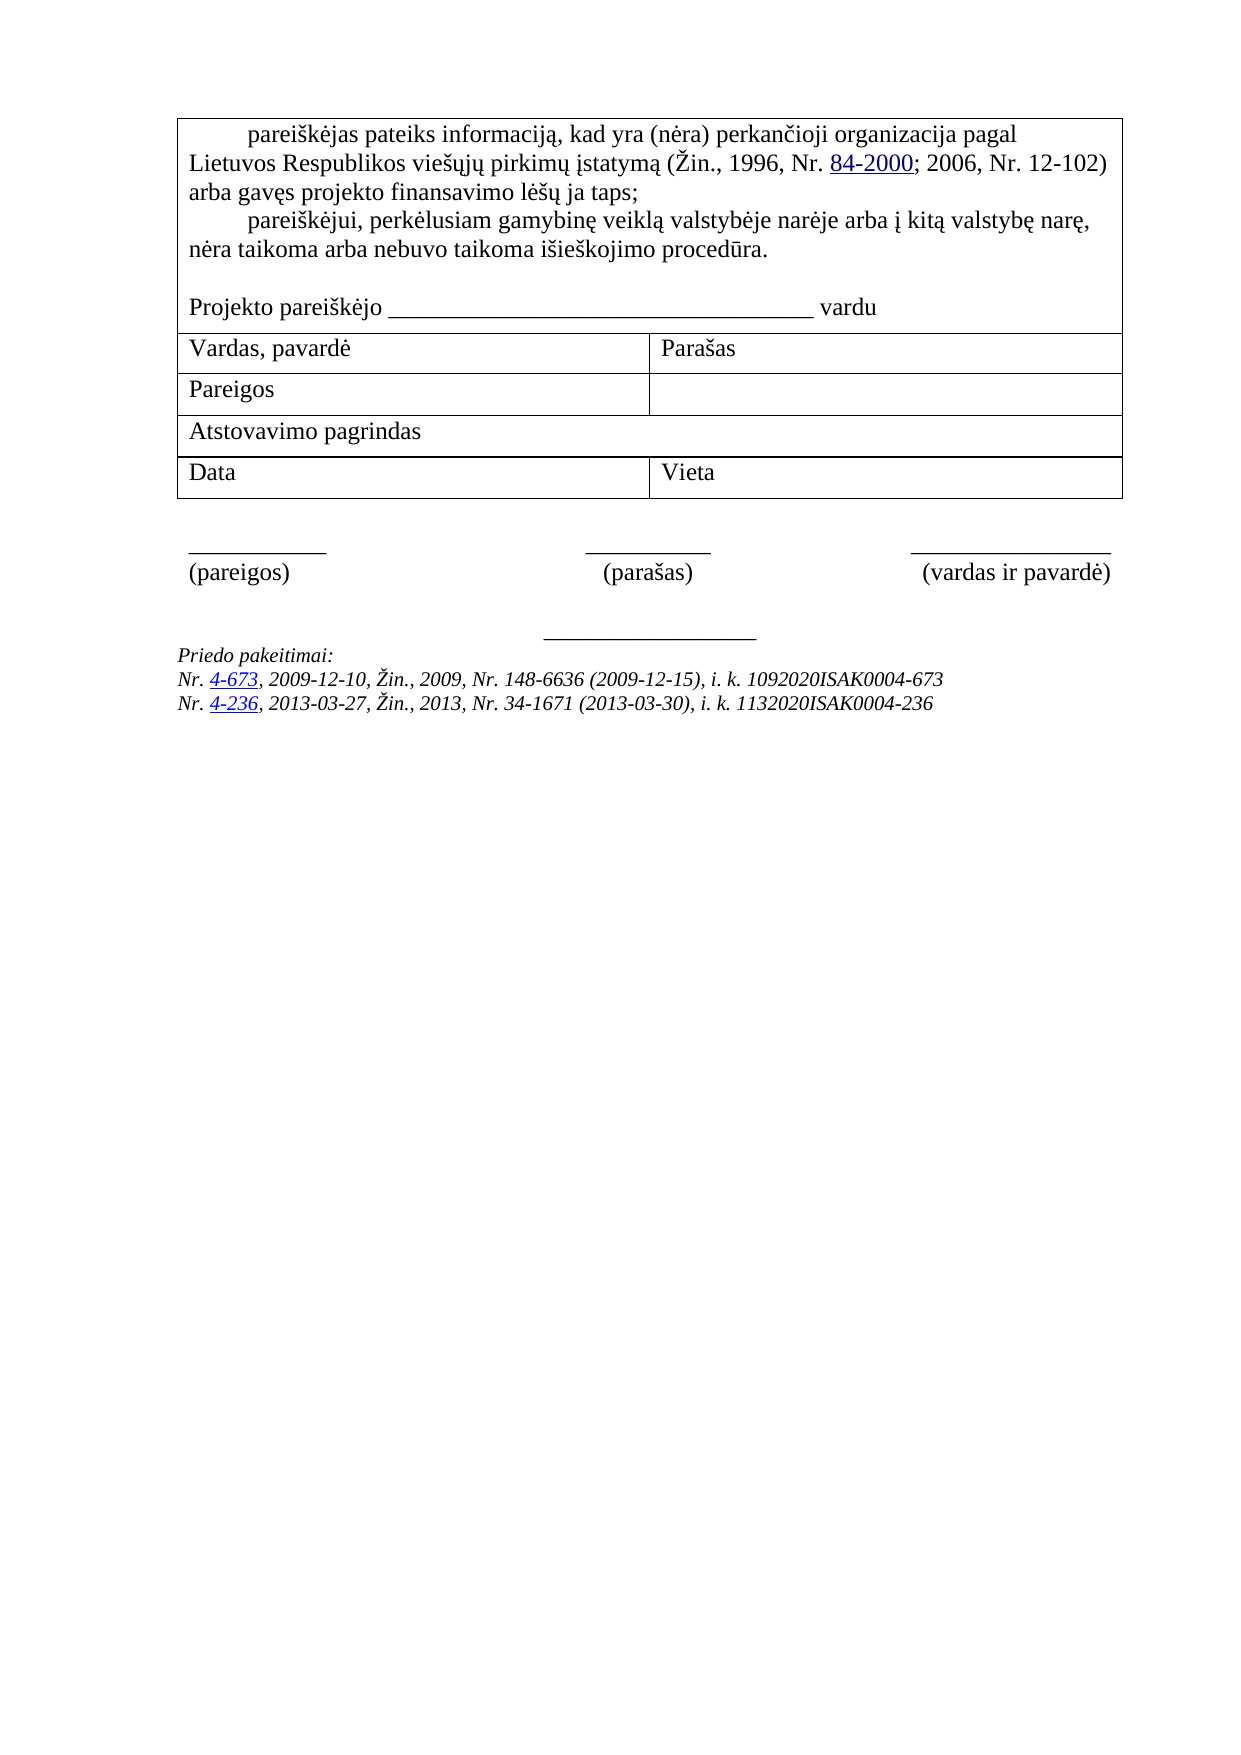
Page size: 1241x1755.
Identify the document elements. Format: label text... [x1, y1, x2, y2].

table_cell Projekto pareiškėjo __________________________________ vardu [178, 292, 1122, 332]
table_cell Parašas [650, 334, 1122, 373]
table_cell Atstovavimo pagrindas [178, 416, 649, 456]
table_cell Pareigos [178, 374, 649, 415]
table_header pareiškėjas pateiks informaciją, kad yra (nėra) perkančioji organizacija pagal Lietuvos Respublikos viešųjų pirkimų įstatymą (Žin., 1996, Nr. 84-2000; 2006, Nr. 12-102) arba gavęs projekto finansavimo lėšų ja taps; pareiškėjui, perkėlusiam gamybinę veiklą valstybėje narėje arba į kitą valstybę narę, nėra taikoma arba nebuvo taikoma išieškojimo procedūra. [178, 119, 1122, 292]
table_header ___________ (pareigos) [177, 528, 491, 585]
text Nr. 4-673, 2009-12-10, Žin., 2009, Nr. 148-6636 (2009-12-15), i. k. 1092020ISAK0004-673 [177, 667, 1122, 691]
text Priedo pakeitimai: [177, 643, 1122, 667]
table_cell Vieta [650, 458, 1122, 498]
table_cell Data [178, 458, 649, 498]
table_header ________________ (vardas ir pavardė) [805, 528, 1122, 585]
text _________________ [177, 614, 1122, 643]
table_cell Vardas, pavardė [178, 334, 649, 373]
table_cell [650, 416, 1122, 456]
text Nr. 4-236, 2013-03-27, Žin., 2013, Nr. 34-1671 (2013-03-30), i. k. 1132020ISAK0004-236 [177, 691, 1122, 715]
table_cell [650, 374, 1122, 415]
table_header __________ (parašas) [491, 528, 805, 585]
